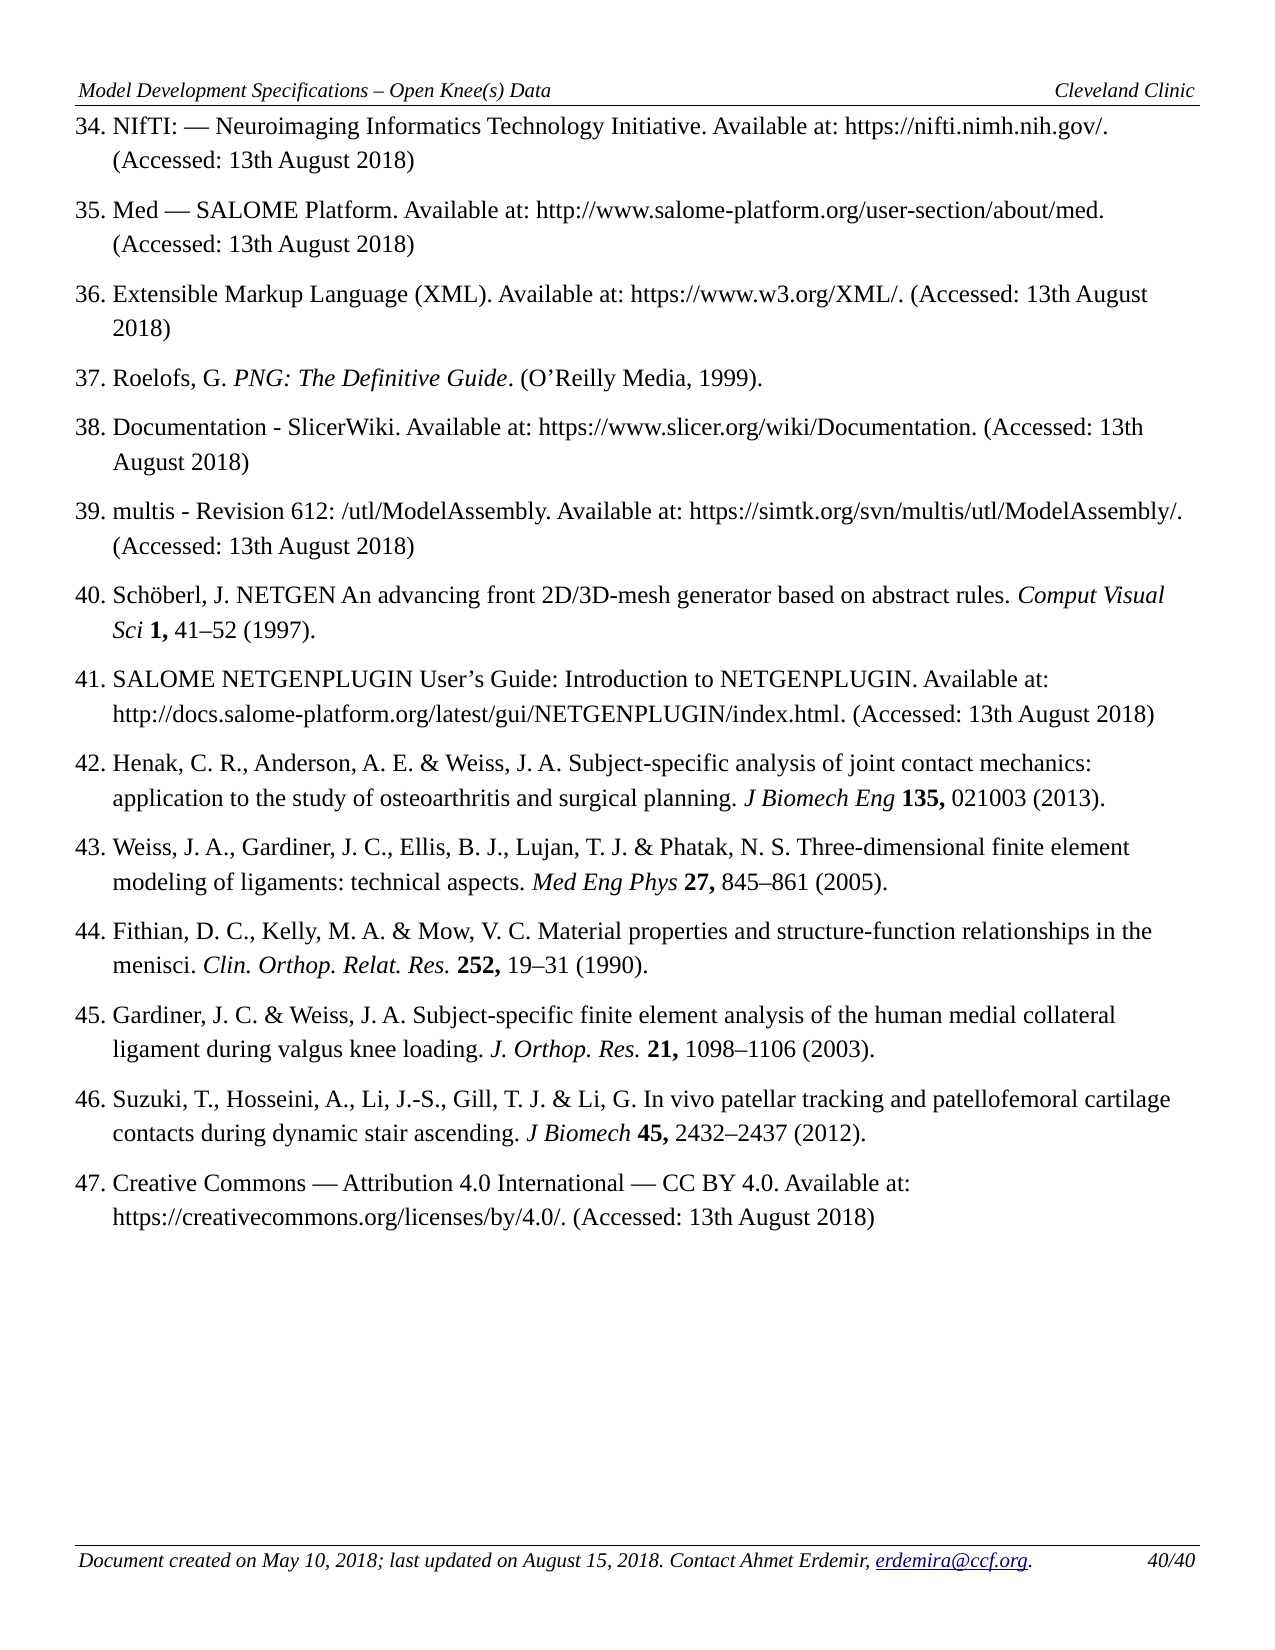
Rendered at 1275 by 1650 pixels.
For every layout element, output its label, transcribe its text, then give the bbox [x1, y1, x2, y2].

text 44. Fithian, D. C., Kelly, M. A. & Mow, V. C. Material properties and structure-function relationships in the menisci. Clin. Orthop. Relat. Res. 252, 19–31 (1990). [75, 916, 1200, 979]
text 36. Extensible Markup Language (XML). Available at: https://www.w3.org/XML/. (Accessed: 13th August 2018) [75, 279, 1200, 342]
text 42. Henak, C. R., Anderson, A. E. & Weiss, J. A. Subject-specific analysis of joint contact mechanics: application to the study of osteoarthritis and surgical planning. J Biomech Eng 135, 021003 (2013). [75, 748, 1200, 811]
text 39. multis - Revision 612: /utl/ModelAssembly. Available at: https://simtk.org/svn/multis/utl/ModelAssembly/. (Accessed: 13th August 2018) [75, 496, 1200, 559]
text 41. SALOME NETGENPLUGIN User’s Guide: Introduction to NETGENPLUGIN. Available at: http://docs.salome-platform.org/latest/gui/NETGENPLUGIN/index.html. (Accessed: 13th August 2018) [75, 664, 1200, 727]
text 47. Creative Commons — Attribution 4.0 International — CC BY 4.0. Available at: https://creativecommons.org/licenses/by/4.0/. (Accessed: 13th August 2018) [75, 1168, 1200, 1231]
text 34. NIfTI: — Neuroimaging Informatics Technology Initiative. Available at: https://nifti.nimh.nih.gov/. (Accessed: 13th August 2018) [75, 111, 1200, 174]
text 43. Weiss, J. A., Gardiner, J. C., Ellis, B. J., Lujan, T. J. & Phatak, N. S. Three-dimensional finite element modeling of ligaments: technical aspects. Med Eng Phys 27, 845–861 (2005). [75, 832, 1200, 895]
text 45. Gardiner, J. C. & Weiss, J. A. Subject-specific finite element analysis of the human medial collateral ligament during valgus knee loading. J. Orthop. Res. 21, 1098–1106 (2003). [75, 1000, 1200, 1063]
text 35. Med — SALOME Platform. Available at: http://www.salome-platform.org/user-section/about/med. (Accessed: 13th August 2018) [75, 195, 1200, 258]
text 38. Documentation - SlicerWiki. Available at: https://www.slicer.org/wiki/Documentation. (Accessed: 13th August 2018) [75, 412, 1200, 476]
text 46. Suzuki, T., Hosseini, A., Li, J.-S., Gill, T. J. & Li, G. In vivo patellar tracking and patellofemoral cartilage contacts during dynamic stair ascending. J Biomech 45, 2432–2437 (2012). [75, 1084, 1200, 1147]
text 40. Schöberl, J. NETGEN An advancing front 2D/3D-mesh generator based on abstract rules. Comput Visual Sci 1, 41–52 (1997). [75, 580, 1200, 643]
text 37. Roelofs, G. PNG: The Definitive Guide. (O’Reilly Media, 1999). [75, 363, 1200, 392]
